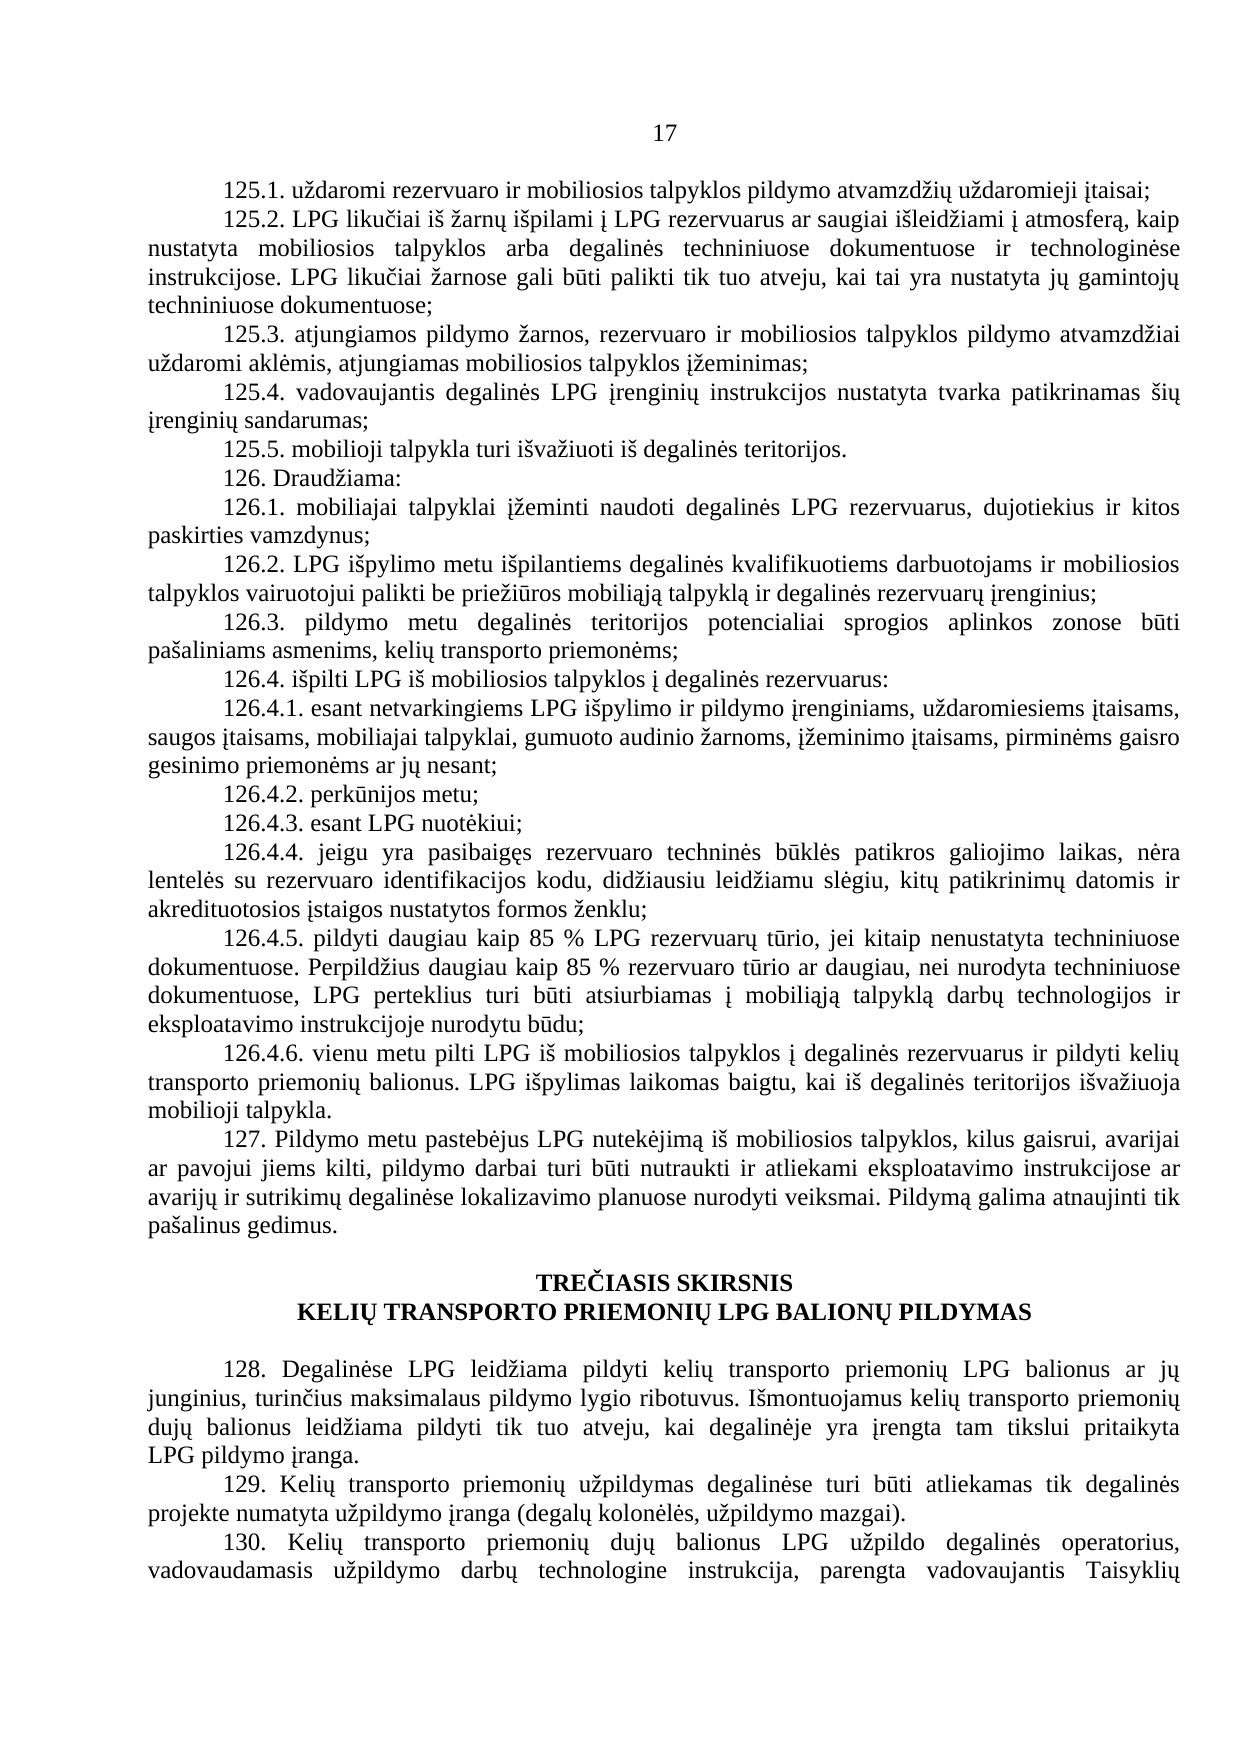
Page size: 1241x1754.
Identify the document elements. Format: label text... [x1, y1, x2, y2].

text 126.4.1. esant netvarkingiems LPG išpylimo ir pildymo įrenginiams, uždaromiesiems įtaisams, saugos įtaisams, mobiliajai talpyklai, gumuoto audinio žarnoms, įžeminimo įtaisams, pirminėms gaisro gesinimo priemonėms ar jų nesant; [148, 693, 1181, 779]
text 125.5. mobilioji talpykla turi išvažiuoti iš degalinės teritorijos. [148, 434, 1181, 463]
text 126.4.3. esant LPG nuotėkiui; [148, 808, 1181, 837]
text 125.4. vadovaujantis degalinės LPG įrenginių instrukcijos nustatyta tvarka patikrinamas šių įrenginių sandarumas; [148, 377, 1181, 434]
text 126.4.2. perkūnijos metu; [148, 779, 1181, 808]
text 126. Draudžiama: [148, 463, 1181, 492]
text 127. Pildymo metu pastebėjus LPG nutekėjimą iš mobiliosios talpyklos, kilus gaisrui, avarijai ar pavojui jiems kilti, pildymo darbai turi būti nutraukti ir atliekami eksploatavimo instrukcijose ar avarijų ir sutrikimų degalinėse lokalizavimo planuose nurodyti veiksmai. Pildymą galima atnaujinti tik pašalinus gedimus. [148, 1124, 1181, 1239]
text TREČIASIS SKIRSNIS [148, 1268, 1181, 1297]
text 128. Degalinėse LPG leidžiama pildyti kelių transporto priemonių LPG balionus ar jų junginius, turinčius maksimalaus pildymo lygio ribotuvus. Išmontuojamus kelių transporto priemonių dujų balionus leidžiama pildyti tik tuo atveju, kai degalinėje yra įrengta tam tikslui pritaikyta LPG pildymo įranga. [148, 1354, 1181, 1469]
text 126.1. mobiliajai talpyklai įžeminti naudoti degalinės LPG rezervuarus, dujotiekius ir kitos paskirties vamzdynus; [148, 492, 1181, 549]
text 126.4.5. pildyti daugiau kaip 85 % LPG rezervuarų tūrio, jei kitaip nenustatyta techniniuose dokumentuose. Perpildžius daugiau kaip 85 % rezervuaro tūrio ar daugiau, nei nurodyta techniniuose dokumentuose, LPG perteklius turi būti atsiurbiamas į mobiliąją talpyklą darbų technologijos ir eksploatavimo instrukcijoje nurodytu būdu; [148, 923, 1181, 1038]
text 125.3. atjungiamos pildymo žarnos, rezervuaro ir mobiliosios talpyklos pildymo atvamzdžiai uždaromi aklėmis, atjungiamas mobiliosios talpyklos įžeminimas; [148, 319, 1181, 377]
text 129. Kelių transporto priemonių užpildymas degalinėse turi būti atliekamas tik degalinės projekte numatyta užpildymo įranga (degalų kolonėlės, užpildymo mazgai). [148, 1469, 1181, 1527]
text KELIŲ TRANSPORTO PRIEMONIŲ LPG BALIONŲ PILDYMAS [148, 1297, 1181, 1326]
text 125.2. LPG likučiai iš žarnų išpilami į LPG rezervuarus ar saugiai išleidžiami į atmosferą, kaip nustatyta mobiliosios talpyklos arba degalinės techniniuose dokumentuose ir technologinėse instrukcijose. LPG likučiai žarnose gali būti palikti tik tuo atveju, kai tai yra nustatyta jų gamintojų techniniuose dokumentuose; [148, 204, 1181, 319]
text 126.4. išpilti LPG iš mobiliosios talpyklos į degalinės rezervuarus: [148, 664, 1181, 693]
text 130. Kelių transporto priemonių dujų balionus LPG užpildo degalinės operatorius, vadovaudamasis užpildymo darbų technologine instrukcija, parengta vadovaujantis Taisyklių [148, 1527, 1181, 1584]
text 125.1. uždaromi rezervuaro ir mobiliosios talpyklos pildymo atvamzdžių uždaromieji įtaisai; [148, 176, 1181, 204]
text 126.3. pildymo metu degalinės teritorijos potencialiai sprogios aplinkos zonose būti pašaliniams asmenims, kelių transporto priemonėms; [148, 607, 1181, 664]
text 126.4.4. jeigu yra pasibaigęs rezervuaro techninės būklės patikros galiojimo laikas, nėra lentelės su rezervuaro identifikacijos kodu, didžiausiu leidžiamu slėgiu, kitų patikrinimų datomis ir akredituotosios įstaigos nustatytos formos ženklu; [148, 837, 1181, 923]
text 126.2. LPG išpylimo metu išpilantiems degalinės kvalifikuotiems darbuotojams ir mobiliosios talpyklos vairuotojui palikti be priežiūros mobiliąją talpyklą ir degalinės rezervuarų įrenginius; [148, 549, 1181, 607]
text 126.4.6. vienu metu pilti LPG iš mobiliosios talpyklos į degalinės rezervuarus ir pildyti kelių transporto priemonių balionus. LPG išpylimas laikomas baigtu, kai iš degalinės teritorijos išvažiuoja mobilioji talpykla. [148, 1038, 1181, 1124]
